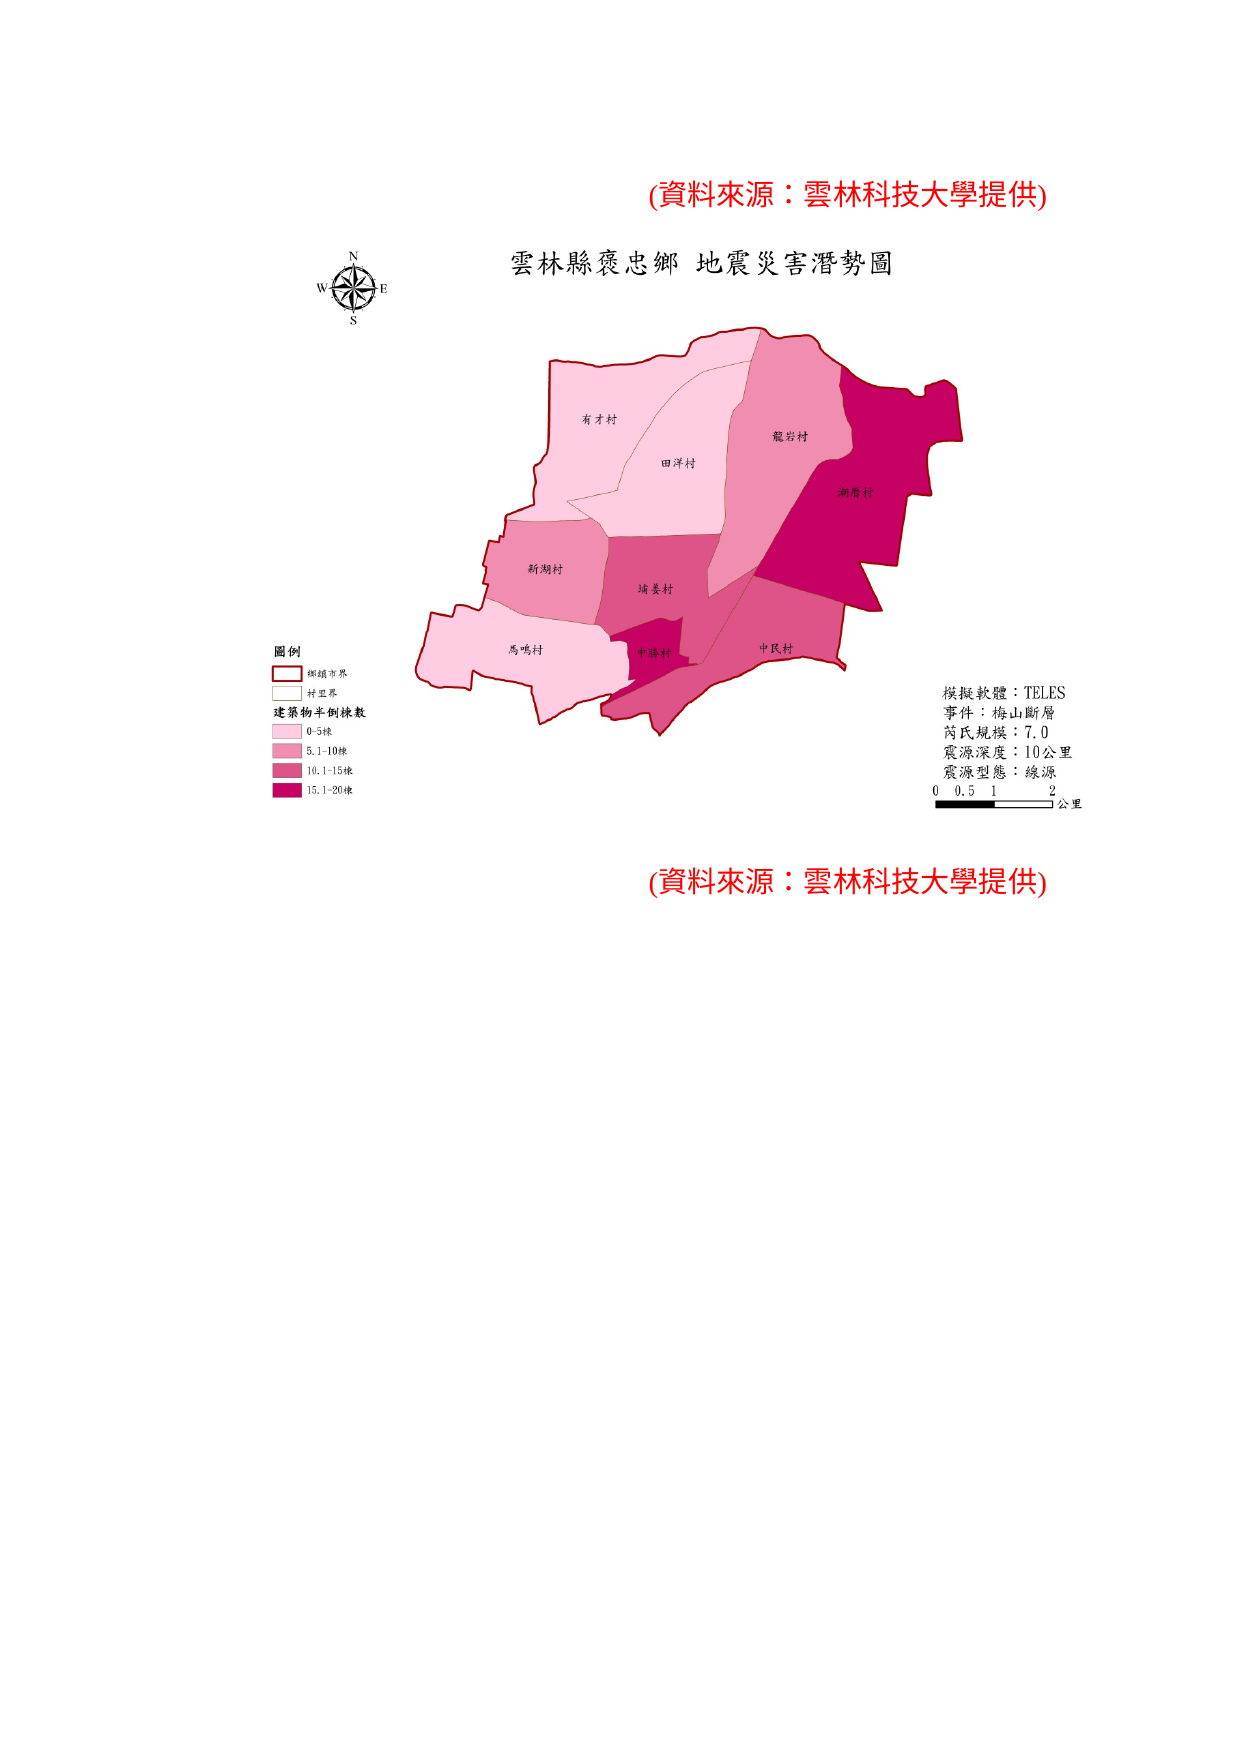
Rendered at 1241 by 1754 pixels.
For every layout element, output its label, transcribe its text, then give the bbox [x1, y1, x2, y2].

text (資料來源：雲林科技大學提供) [193, 851, 1047, 901]
picture [251, 226, 1118, 839]
text (資料來源：雲林科技大學提供) [193, 164, 1047, 214]
